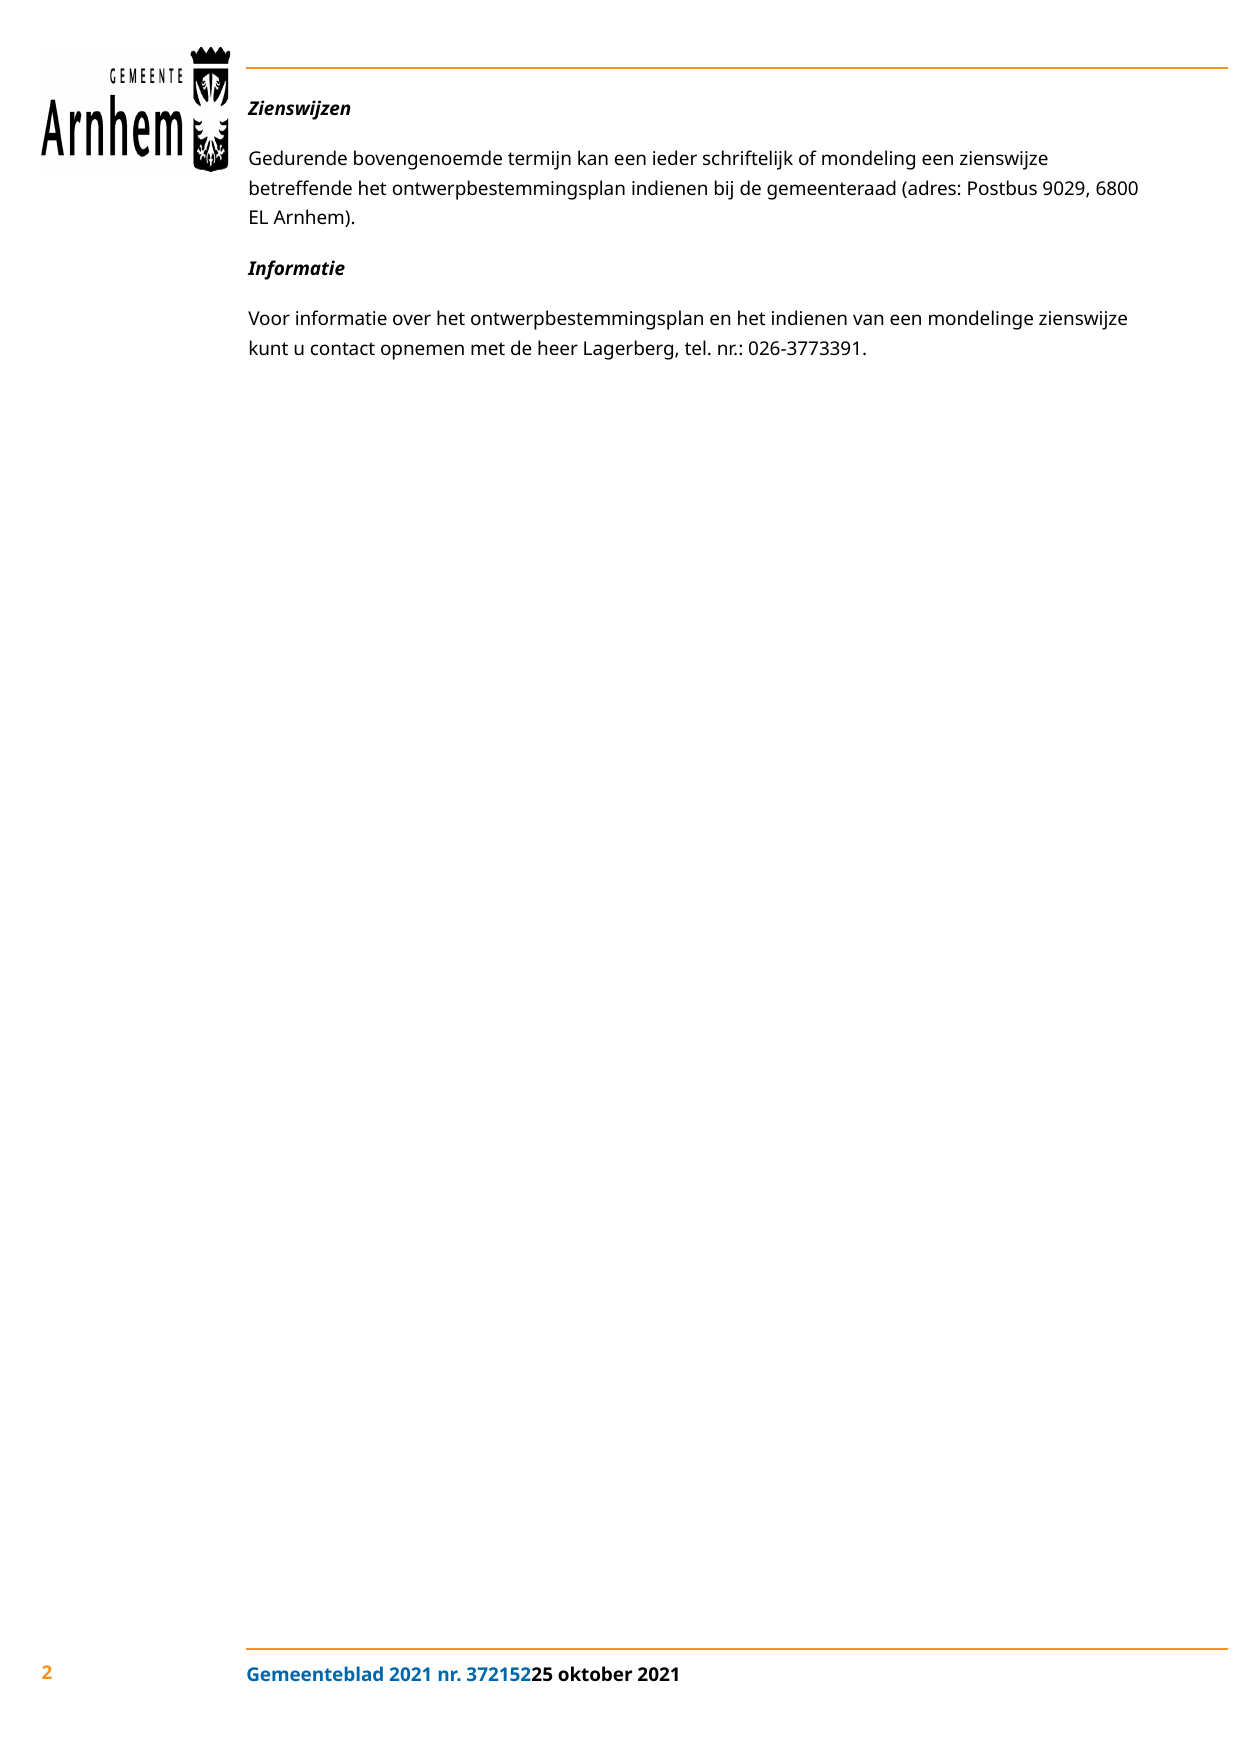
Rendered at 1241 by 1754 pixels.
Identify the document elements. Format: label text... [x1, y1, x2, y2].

text Zienswijzen [248, 95, 1152, 121]
text Informatie [248, 255, 1152, 281]
text Voor informatie over het ontwerpbestemmingsplan en het indienen van een mondelinge zienswijze kunt u contact opnemen met de heer Lagerberg, tel. nr.: 026-3773391. [248, 305, 1152, 361]
text Gedurende bovengenoemde termijn kan een ieder schriftelijk of mondeling een zienswijze betreffende het ontwerpbestemmingsplan indienen bij de gemeenteraad (adres: Postbus 9029, 6800 EL Arnhem). [248, 145, 1152, 230]
picture [41, 47, 231, 172]
